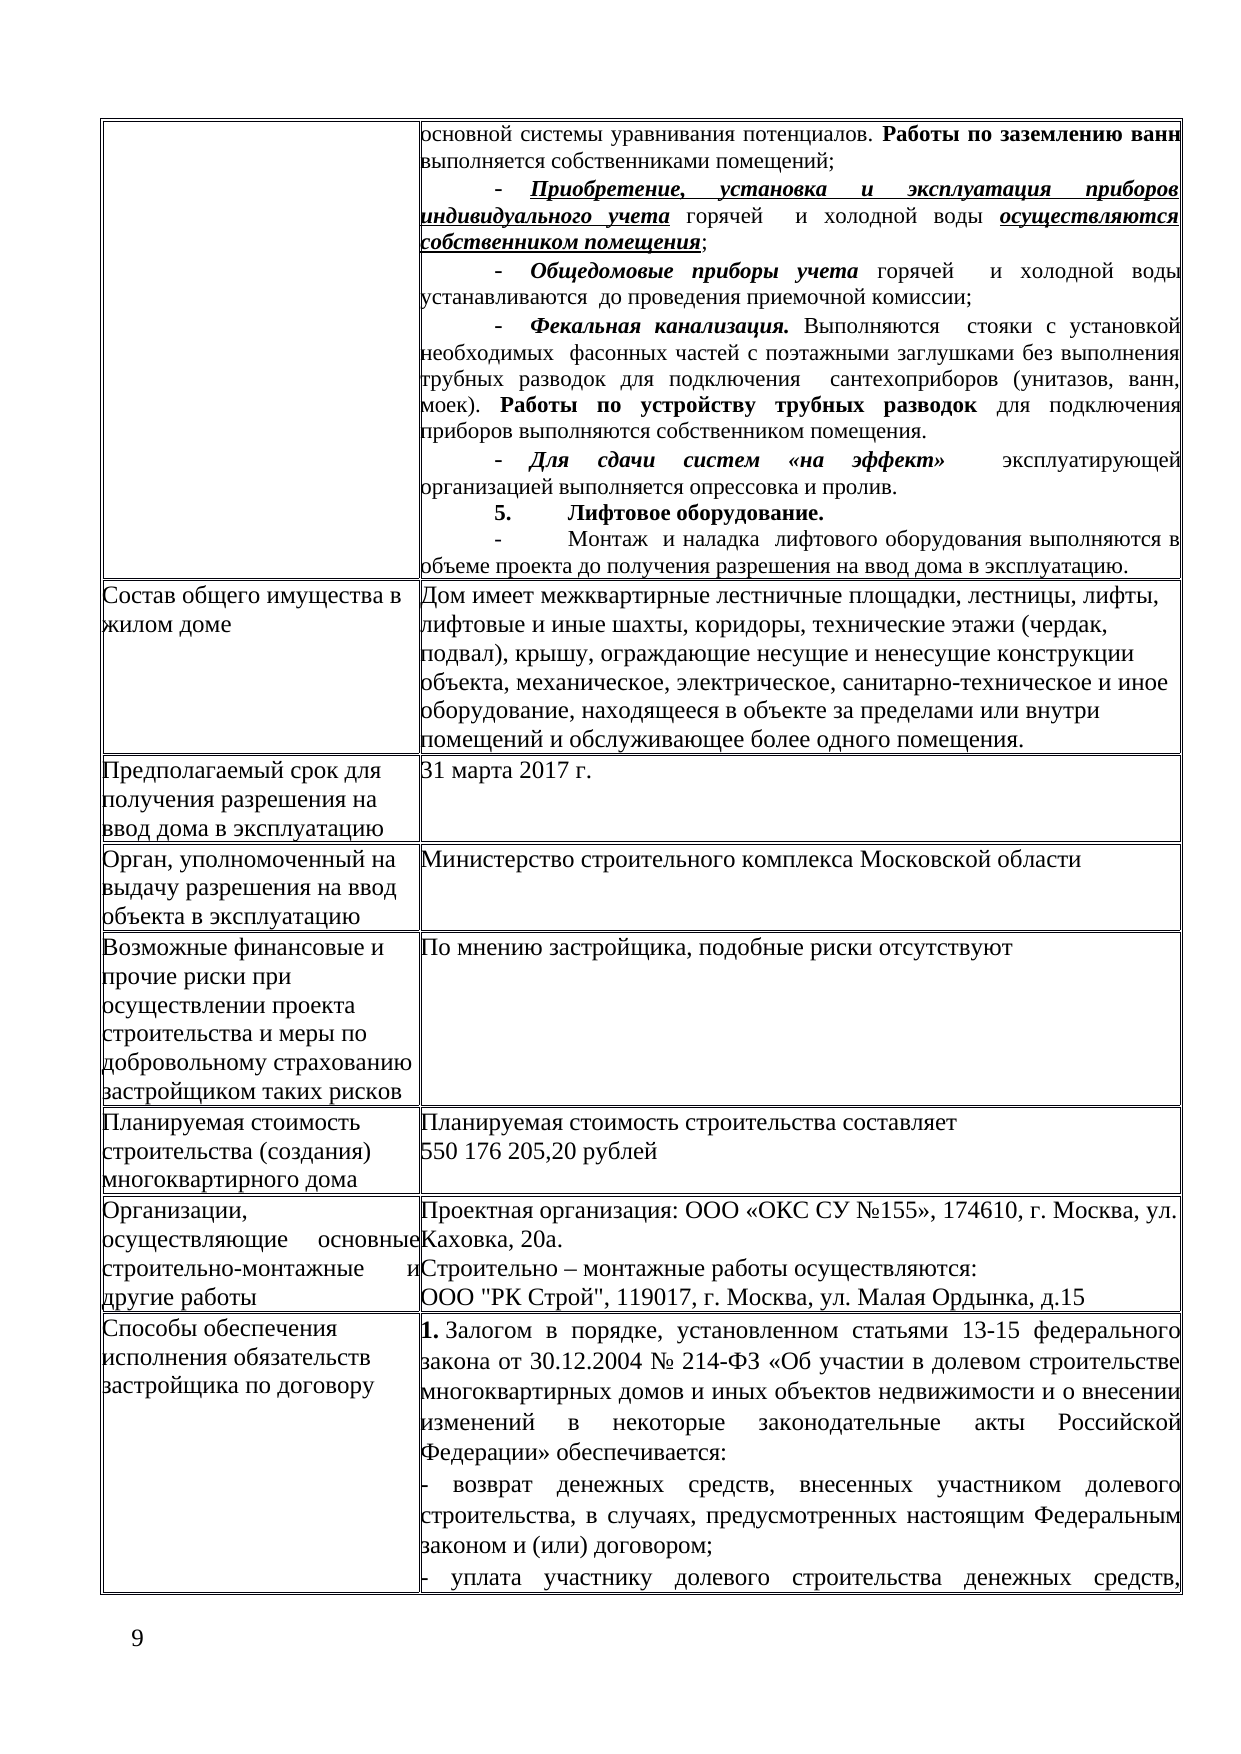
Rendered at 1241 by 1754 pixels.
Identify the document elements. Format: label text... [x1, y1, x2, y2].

table_cell Планируемая стоимость строительства составляет 550 176 205,20 рублей [422, 1108, 1180, 1193]
table_cell 31 марта 2017 г. [422, 756, 1180, 841]
table_cell Предполагаемый срок для получения разрешения на ввод дома в эксплуатацию [104, 756, 419, 841]
table_cell Состав общего имущества в жилом доме [104, 581, 419, 753]
table_cell Министерство строительного комплекса Московской области [422, 845, 1180, 930]
table_cell По мнению застройщика, подобные риски отсутствуют [422, 933, 1180, 1105]
table_cell Организации, осуществляющие основные строительно-монтажные и другие работы [104, 1197, 419, 1311]
table_cell Дом имеет межквартирные лестничные площадки, лестницы, лифты, лифтовые и иные шахты, коридоры, технические этажи (чердак, подвал), крышу, ограждающие несущие и ненесущие конструкции объекта, механическое, электрическое, санитарно-техническое и иное оборудование, находящееся в объекте за пределами или внутри помещений и обслуживающее более одного помещения. [422, 581, 1180, 753]
table_cell Возможные финансовые и прочие риски при осуществлении проекта строительства и меры по добровольному страхованию застройщиком таких рисков [104, 933, 419, 1105]
table_cell Проектная организация: ООО «ОКС СУ №155», 174610, г. Москва, ул. Каховка, 20а. Строительно – монтажные работы осуществляются: ООО "РК Строй", 119017, г. Москва, ул. Малая Ордынка, д.15 [422, 1197, 1180, 1311]
table_cell Способы обеспечения исполнения обязательств застройщика по договору [104, 1314, 419, 1592]
table_cell Планируемая стоимость строительства (создания) многоквартирного дома [104, 1108, 419, 1193]
table_cell Орган, уполномоченный на выдачу разрешения на ввод объекта в эксплуатацию [104, 845, 419, 930]
table_cell основной системы уравнивания потенциалов. Работы по заземлению ванн выполняется собственниками помещений; Приобретение, установка и эксплуатация приборов индивидуального учета горячей и холодной воды осуществляются собственником помещения; Общедомовые приборы учета горячей и холодной воды устанавливаются до проведения приемочной комиссии; Фекальная канализация. Выполняются стояки с установкой необходимых фасонных частей с поэтажными заглушками без выполнения трубных разводок для подключения сантехоприборов (унитазов, ванн, моек). Работы по устройству трубных разводок для подключения приборов выполняются собственником помещения. Для сдачи систем «на эффект» эксплуатирующей организацией выполняется опрессовка и пролив. Лифтовое оборудование. Монтаж и наладка лифтового оборудования выполняются в объеме проекта до получения разрешения на ввод дома в эксплуатацию. [422, 122, 1180, 578]
table_cell [104, 122, 419, 578]
